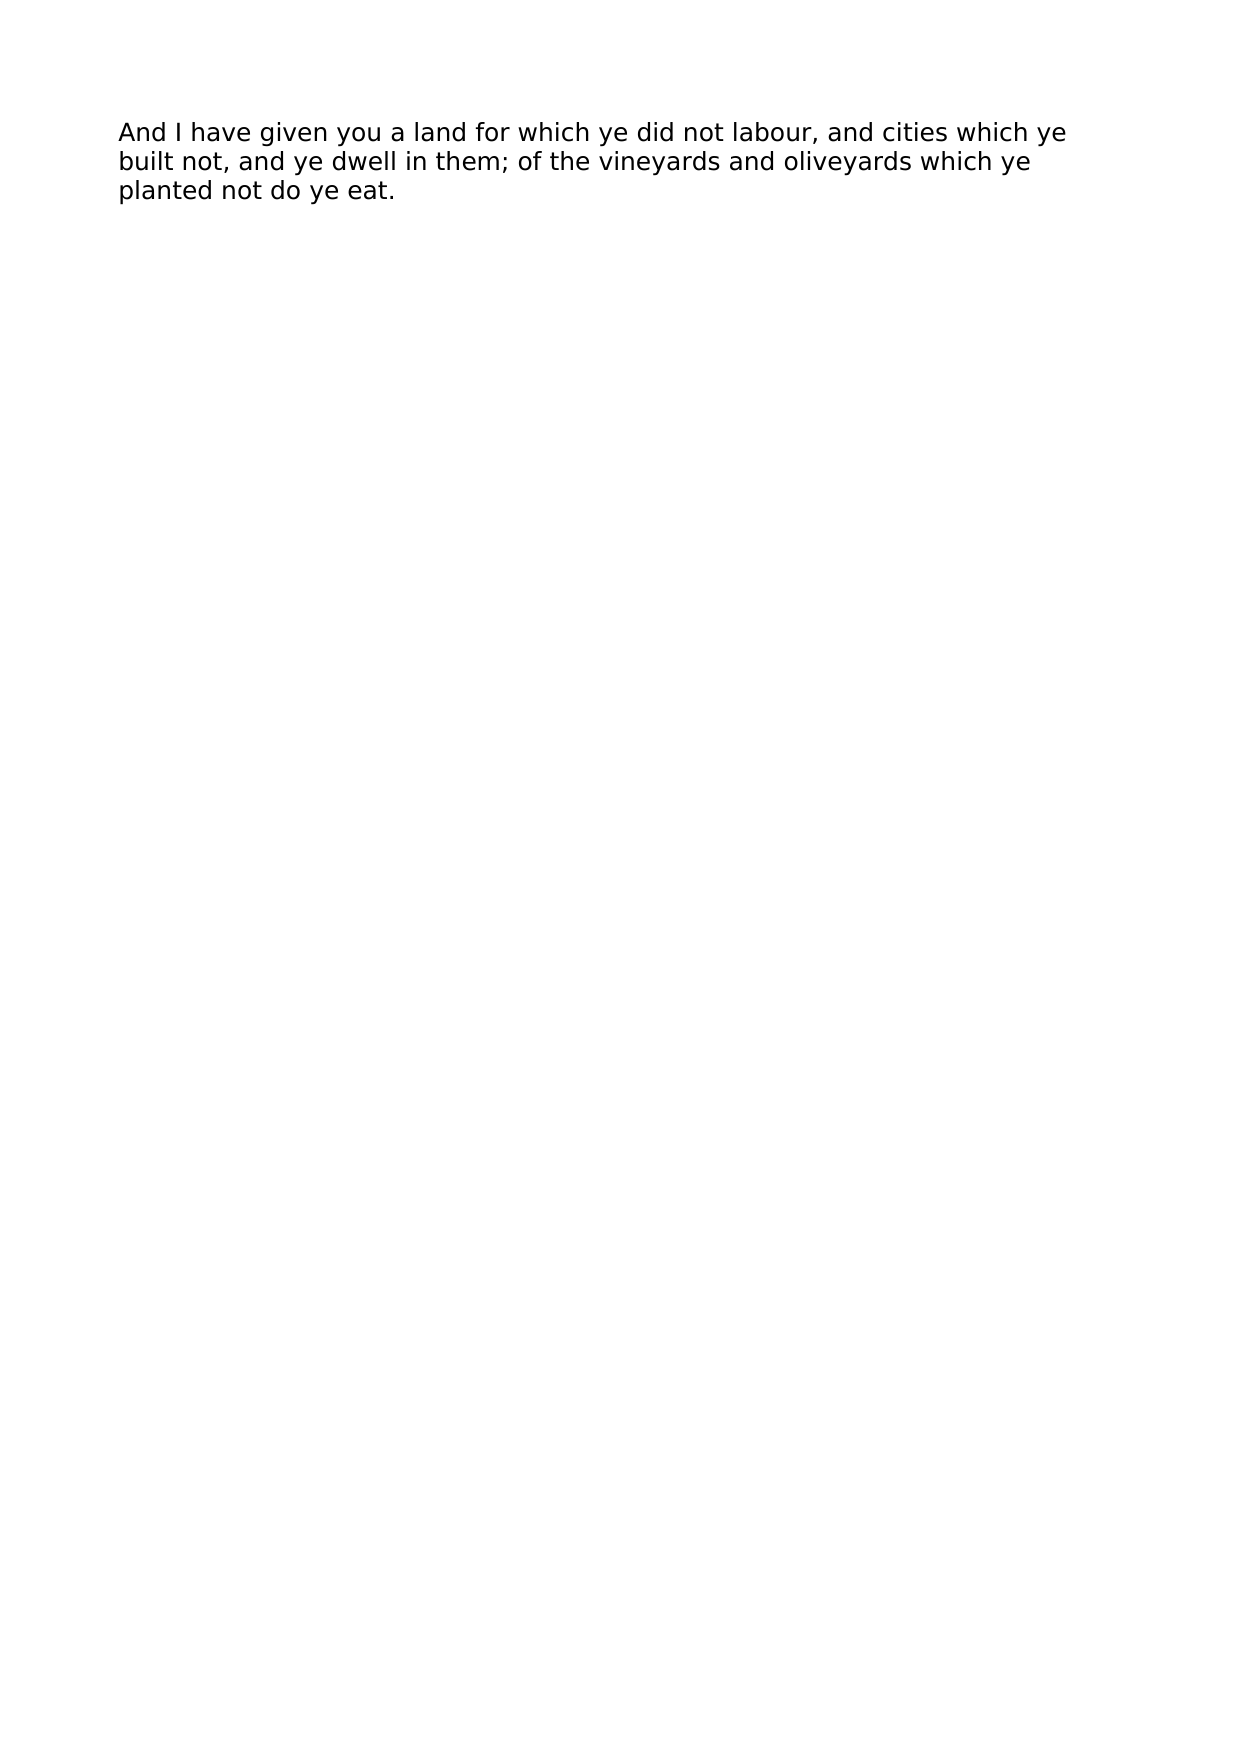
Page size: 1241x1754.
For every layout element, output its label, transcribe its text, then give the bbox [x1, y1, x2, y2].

text And I have given you a land for which ye did not labour, and cities which ye built not, and ye dwell in them; of the vineyards and oliveyards which ye planted not do ye eat. [118, 118, 1122, 206]
